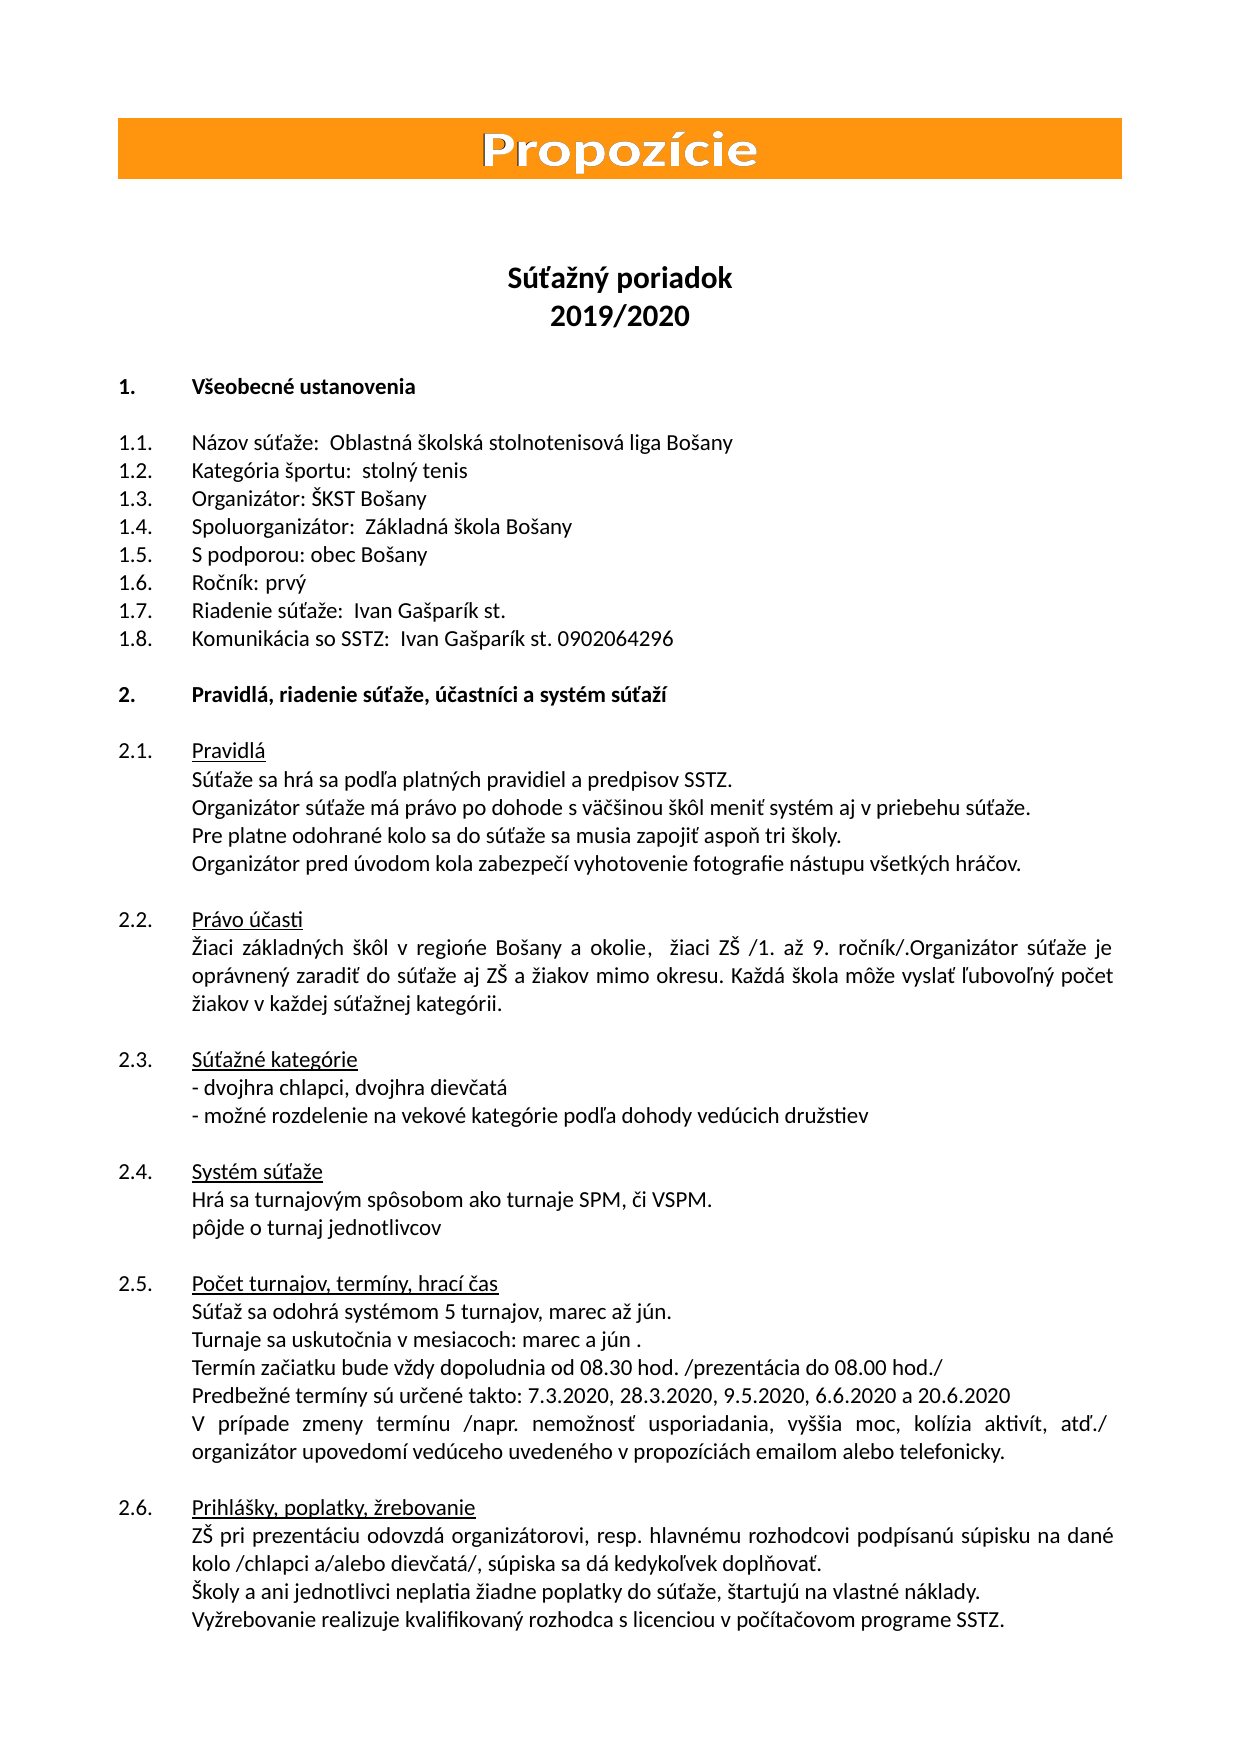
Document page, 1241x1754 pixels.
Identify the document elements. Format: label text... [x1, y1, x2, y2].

text - možné rozdelenie na vekové kategórie podľa dohody vedúcich družstiev [118, 1101, 1122, 1129]
text Súťaže sa hrá sa podľa platných pravidiel a predpisov SSTZ. [118, 765, 1122, 793]
text Organizátor súťaže má právo po dohode s väčšinou škôl meniť systém aj v priebehu súťaže. [118, 793, 1122, 821]
text 1.1. Názov súťaže: Oblastná školská stolnotenisová liga Bošany [118, 428, 1122, 456]
text 1.6. Ročník: prvý [118, 568, 1122, 597]
text 2.2. Právo účasti [118, 905, 1122, 933]
text Predbežné termíny sú určené takto: 7.3.2020, 28.3.2020, 9.5.2020, 6.6.2020 a 20.6.2020 [118, 1381, 1122, 1409]
text Propozície [118, 118, 1122, 179]
text Turnaje sa uskutočnia v mesiacoch: marec a jún . [118, 1325, 1122, 1353]
text Organizátor pred úvodom kola zabezpečí vyhotovenie fotografie nástupu všetkých hráčov. [118, 849, 1122, 877]
text 2.1. Pravidlá [118, 737, 1122, 765]
text Hrá sa turnajovým spôsobom ako turnaje SPM, či VSPM. [118, 1185, 1122, 1213]
text 1. Všeobecné ustanovenia [118, 372, 1122, 400]
text Vyžrebovanie realizuje kvalifikovaný rozhodca s licenciou v počítačovom programe SSTZ. [118, 1605, 1122, 1633]
text 2.4. Systém súťaže [118, 1157, 1122, 1185]
text 1.5. S podporou: obec Bošany [118, 541, 1122, 568]
text Súťažný poriadok [118, 258, 1122, 296]
text ZŠ pri prezentáciu odovzdá organizátorovi, resp. hlavnému rozhodcovi podpísanú súpisku na dané kolo /chlapci a/alebo dievčatá/, súpiska sa dá kedykoľvek doplňovať. [118, 1521, 1122, 1577]
text - dvojhra chlapci, dvojhra dievčatá [118, 1073, 1122, 1101]
text 1.3. Organizátor: ŠKST Bošany [118, 484, 1122, 512]
text 1.2. Kategória športu: stolný tenis [118, 456, 1122, 484]
text pôjde o turnaj jednotlivcov [118, 1213, 1122, 1241]
text 2. Pravidlá, riadenie súťaže, účastníci a systém súťaží [118, 681, 1122, 709]
text 1.4. Spoluorganizátor: Základná škola Bošany [118, 512, 1122, 541]
text Termín začiatku bude vždy dopoludnia od 08.30 hod. /prezentácia do 08.00 hod./ [118, 1353, 1122, 1381]
text Súťaž sa odohrá systémom 5 turnajov, marec až jún. [118, 1297, 1122, 1325]
text 2.6. Prihlášky, poplatky, žrebovanie [118, 1493, 1122, 1521]
text Pre platne odohrané kolo sa do súťaže sa musia zapojiť aspoň tri školy. [118, 821, 1122, 849]
text 2.3. Súťažné kategórie [118, 1045, 1122, 1073]
text 2019/2020 [118, 296, 1122, 334]
text Školy a ani jednotlivci neplatia žiadne poplatky do súťaže, štartujú na vlastné náklady. [118, 1577, 1122, 1605]
text 2.5. Počet turnajov, termíny, hrací čas [118, 1269, 1122, 1297]
text 1.8. Komunikácia so SSTZ: Ivan Gašparík st. 0902064296 [118, 624, 1122, 653]
text 1.7. Riadenie súťaže: Ivan Gašparík st. [118, 597, 1122, 624]
text V prípade zmeny termínu /napr. nemožnosť usporiadania, vyššia moc, kolízia aktivít, atď./ organizátor upovedomí vedúceho uvedeného v propozíciách emailom alebo telefonicky. [118, 1409, 1122, 1465]
text Žiaci základných škôl v regiońe Bošany a okolie, žiaci ZŠ /1. až 9. ročník/.Organizátor súťaže je oprávnený zaradiť do súťaže aj ZŠ a žiakov mimo okresu. Každá škola môže vyslať ľubovoľný počet žiakov v každej súťažnej kategórii. [118, 933, 1122, 1017]
